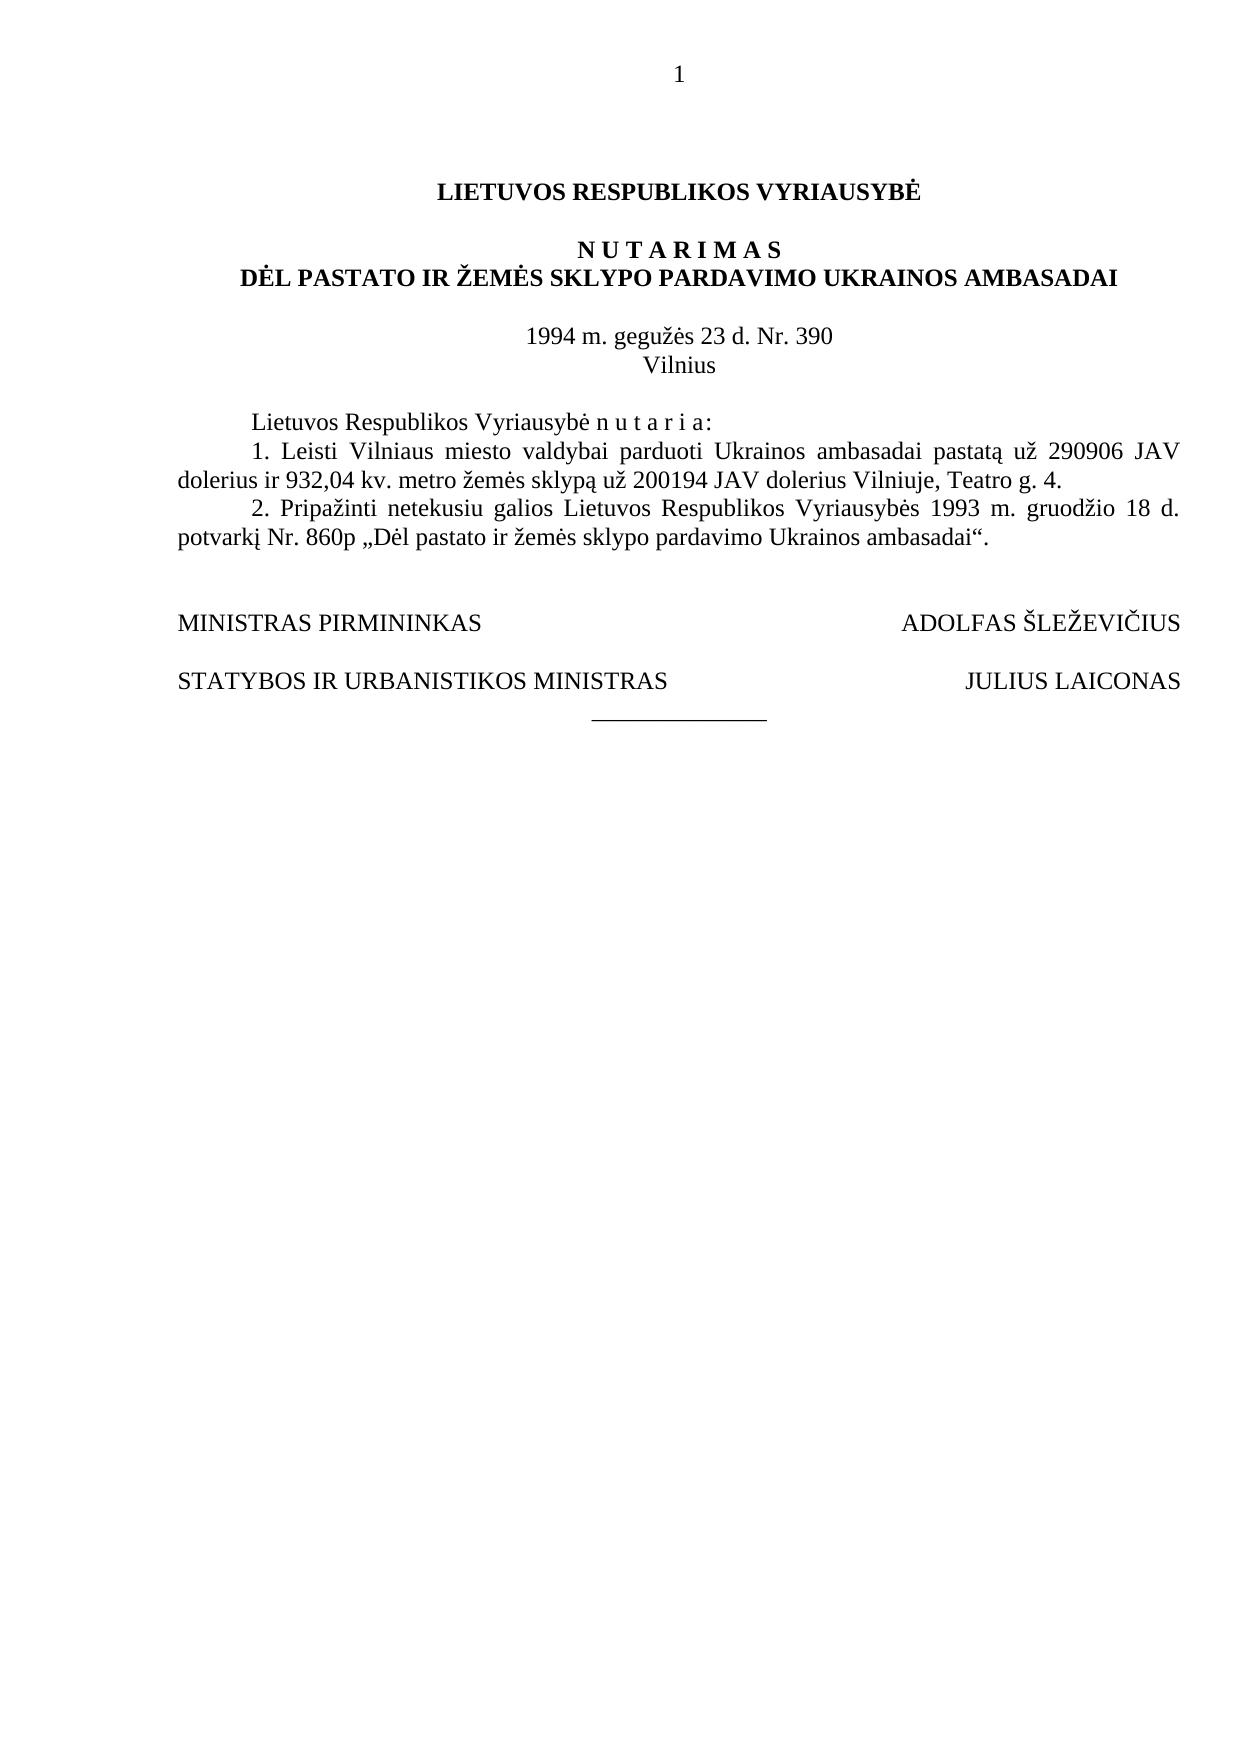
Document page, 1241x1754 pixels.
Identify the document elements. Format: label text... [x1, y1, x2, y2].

text Vilnius [177, 350, 1181, 378]
text N U T A R I M A S [177, 235, 1181, 263]
text Lietuvos Respublikos Vyriausybė nutaria: [177, 407, 1181, 436]
text STATYBOS IR URBANISTIKOS MINISTRAS JULIUS LAICONAS [177, 666, 1181, 695]
text 2. Pripažinti netekusiu galios Lietuvos Respublikos Vyriausybės 1993 m. gruodžio 18 d. potvarkį Nr. 860p „Dėl pastato ir žemės sklypo pardavimo Ukrainos ambasadai“. [177, 493, 1181, 551]
text DĖL PASTATO IR ŽEMĖS SKLYPO PARDAVIMO UKRAINOS AMBASADAI [177, 263, 1181, 292]
text MINISTRAS PIRMININKAS ADOLFAS ŠLEŽEVIČIUS [177, 608, 1181, 637]
text LIETUVOS RESPUBLIKOS VYRIAUSYBĖ [177, 177, 1181, 206]
text 1994 m. gegužės 23 d. Nr. 390 [177, 321, 1181, 350]
text 1. Leisti Vilniaus miesto valdybai parduoti Ukrainos ambasadai pastatą už 290906 JAV dolerius ir 932,04 kv. metro žemės sklypą už 200194 JAV dolerius Vilniuje, Teatro g. 4. [177, 436, 1181, 493]
text ______________ [177, 695, 1181, 723]
